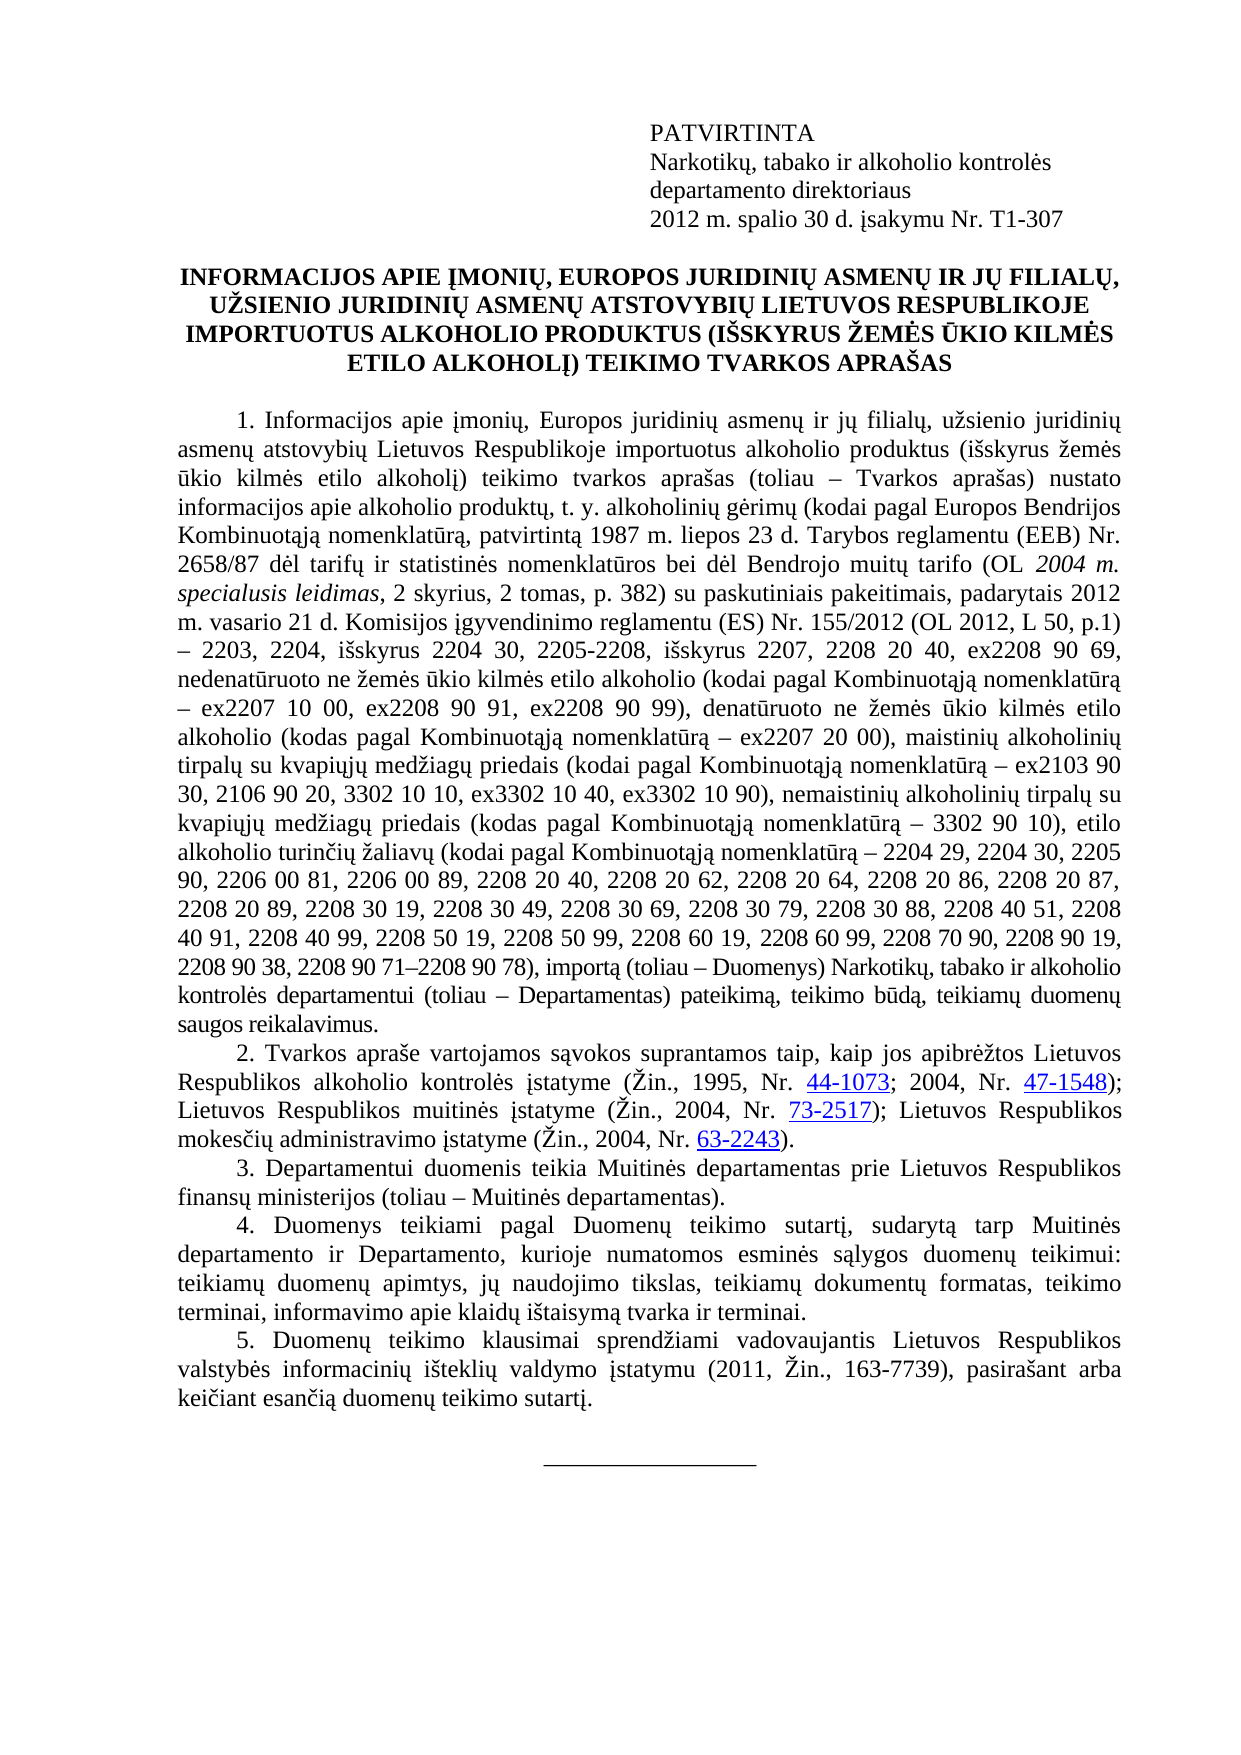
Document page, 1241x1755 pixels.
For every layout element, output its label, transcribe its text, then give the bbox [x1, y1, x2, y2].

text INFORMACIJOS APIE ĮMONIŲ, EUROPOS JURIDINIŲ ASMENŲ IR JŲ FILIALŲ, UŽSIENIO JURIDINIŲ ASMENŲ ATSTOVYBIŲ LIETUVOS RESPUBLIKOJE IMPORTUOTUS ALKOHOLIO PRODUKTUS (IŠSKYRUS ŽEMĖS ŪKIO KILMĖS ETILO ALKOHOLĮ) TEIKIMO tvarkos APRAŠas [177, 262, 1122, 377]
text Narkotikų, tabako ir alkoholio kontrolės [649, 147, 1122, 176]
text _________________ [177, 1441, 1122, 1469]
text 5. Duomenų teikimo klausimai sprendžiami vadovaujantis Lietuvos Respublikos valstybės informacinių išteklių valdymo įstatymu (2011, Žin., 163-7739), pasirašant arba keičiant esančią duomenų teikimo sutartį. [177, 1326, 1122, 1412]
text 2012 m. spalio 30 d. įsakymu Nr. T1-307 [649, 204, 1122, 233]
text 1. Informacijos apie įmonių, Europos juridinių asmenų ir jų filialų, užsienio juridinių asmenų atstovybių Lietuvos Respublikoje importuotus alkoholio produktus (išskyrus žemės ūkio kilmės etilo alkoholį) teikimo tvarkos aprašas (toliau – Tvarkos aprašas) nustato informacijos apie alkoholio produktų, t. y. alkoholinių gėrimų (kodai pagal Europos Bendrijos Kombinuotąją nomenklatūrą, patvirtintą 1987 m. liepos 23 d. Tarybos reglamentu (EEB) Nr. 2658/87 dėl tarifų ir statistinės nomenklatūros bei dėl Bendrojo muitų tarifo (OL 2004 m. specialusis leidimas, 2 skyrius, 2 tomas, p. 382) su paskutiniais pakeitimais, padarytais 2012 m. vasario 21 d. Komisijos įgyvendinimo reglamentu (ES) Nr. 155/2012 (OL 2012, L 50, p.1) – 2203, 2204, išskyrus 2204 30, 2205-2208, išskyrus 2207, 2208 20 40, ex2208 90 69, nedenatūruoto ne žemės ūkio kilmės etilo alkoholio (kodai pagal Kombinuotąją nomenklatūrą – ex2207 10 00, ex2208 90 91, ex2208 90 99), denatūruoto ne žemės ūkio kilmės etilo alkoholio (kodas pagal Kombinuotąją nomenklatūrą – ex2207 20 00), maistinių alkoholinių tirpalų su kvapiųjų medžiagų priedais (kodai pagal Kombinuotąją nomenklatūrą – ex2103 90 30, 2106 90 20, 3302 10 10, ex3302 10 40, ex3302 10 90), nemaistinių alkoholinių tirpalų su kvapiųjų medžiagų priedais (kodas pagal Kombinuotąją nomenklatūrą – 3302 90 10), etilo alkoholio turinčių žaliavų (kodai pagal Kombinuotąją nomenklatūrą – 2204 29, 2204 30, 2205 90, 2206 00 81, 2206 00 89, 2208 20 40, 2208 20 62, 2208 20 64, 2208 20 86, 2208 20 87, 2208 20 89, 2208 30 19, 2208 30 49, 2208 30 69, 2208 30 79, 2208 30 88, 2208 40 51, 2208 40 91, 2208 40 99, 2208 50 19, 2208 50 99, 2208 60 19, 2208 60 99, 2208 70 90, 2208 90 19, 2208 90 38, 2208 90 71–2208 90 78), importą (toliau – Duomenys) Narkotikų, tabako ir alkoholio kontrolės departamentui (toliau – Departamentas) pateikimą, teikimo būdą, teikiamų duomenų saugos reikalavimus. [177, 406, 1122, 1038]
text 2. Tvarkos apraše vartojamos sąvokos suprantamos taip, kaip jos apibrėžtos Lietuvos Respublikos alkoholio kontrolės įstatyme (Žin., 1995, Nr. 44-1073; 2004, Nr. 47-1548); Lietuvos Respublikos muitinės įstatyme (Žin., 2004, Nr. 73-2517); Lietuvos Respublikos mokesčių administravimo įstatyme (Žin., 2004, Nr. 63-2243). [177, 1038, 1122, 1153]
text 3. Departamentui duomenis teikia Muitinės departamentas prie Lietuvos Respublikos finansų ministerijos (toliau – Muitinės departamentas). [177, 1153, 1122, 1211]
text PATVIRTINTA [649, 118, 1122, 147]
text departamento direktoriaus [649, 176, 1122, 204]
text 4. Duomenys teikiami pagal Duomenų teikimo sutartį, sudarytą tarp Muitinės departamento ir Departamento, kurioje numatomos esminės sąlygos duomenų teikimui: teikiamų duomenų apimtys, jų naudojimo tikslas, teikiamų dokumentų formatas, teikimo terminai, informavimo apie klaidų ištaisymą tvarka ir terminai. [177, 1211, 1122, 1326]
